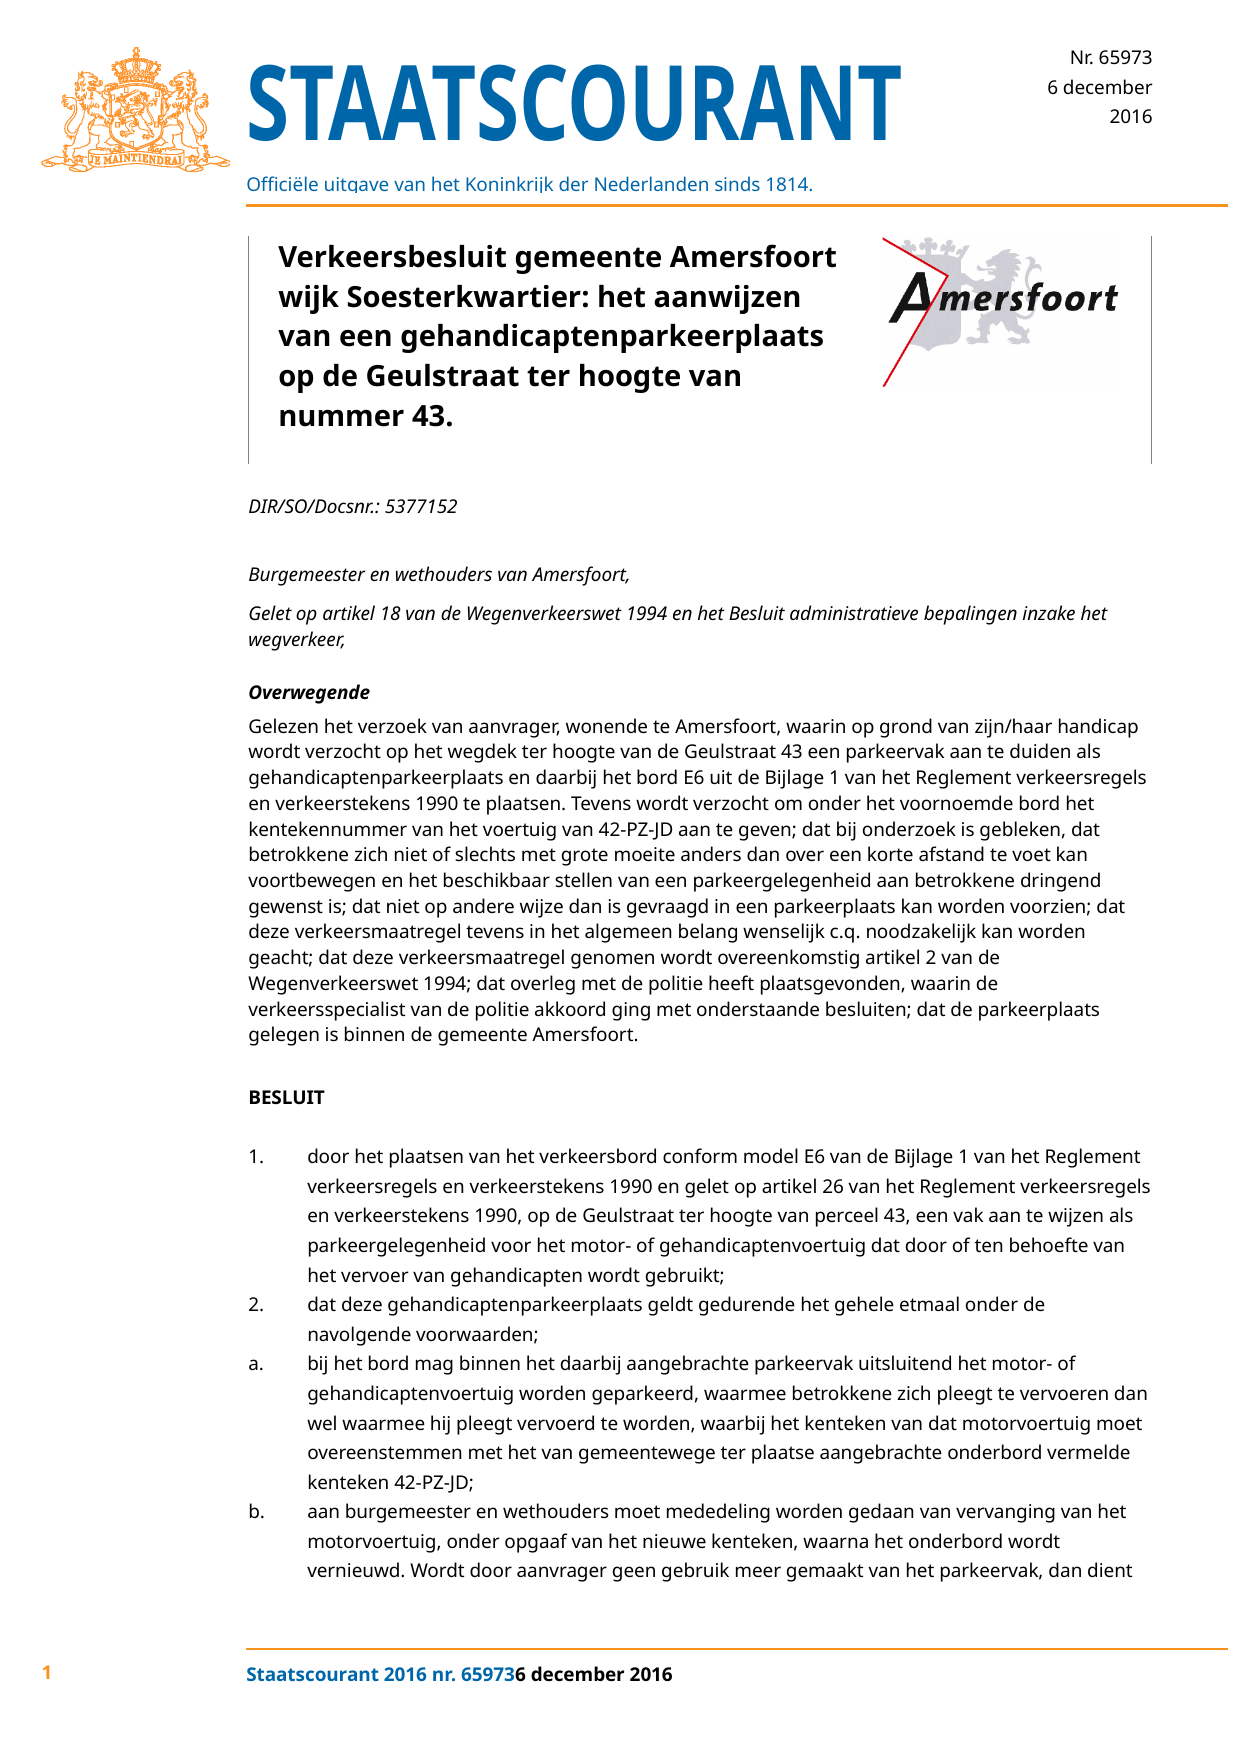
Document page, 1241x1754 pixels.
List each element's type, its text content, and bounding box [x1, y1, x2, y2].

text DIR/SO/Docsnr.: 5377152 [248, 493, 1152, 519]
text BESLUIT [248, 1084, 1152, 1110]
list door het plaatsen van het verkeersbord conform model E6 van de Bijlage 1 van het Reglement verkeersregels en verkeerstekens 1990 en gelet op artikel 26 van het Reglement verkeersregels en verkeerstekens 1990, op de Geulstraat ter hoogte van perceel 43, een vak aan te wijzen als parkeergelegenheid voor het motor- of gehandicaptenvoertuig dat door of ten behoefte van het vervoer van gehandicapten wordt gebruikt; [248, 1143, 1152, 1288]
text Burgemeester en wethouders van Amersfoort, [248, 561, 1152, 587]
text Gelezen het verzoek van aanvrager, wonende te Amersfoort, waarin op grond van zijn/haar handicap wordt verzocht op het wegdek ter hoogte van de Geulstraat 43 een parkeervak aan te duiden als gehandicaptenparkeerplaats en daarbij het bord E6 uit de Bijlage 1 van het Reglement verkeersregels en verkeerstekens 1990 te plaatsen. Tevens wordt verzocht om onder het voornoemde bord het kentekennummer van het voertuig van 42-PZ-JD aan te geven; dat bij onderzoek is gebleken, dat betrokkene zich niet of slechts met grote moeite anders dan over een korte afstand te voet kan voortbewegen en het beschikbaar stellen van een parkeergelegenheid aan betrokkene dringend gewenst is; dat niet op andere wijze dan is gevraagd in een parkeerplaats kan worden voorzien; dat deze verkeersmaatregel tevens in het algemeen belang wenselijk c.q. noodzakelijk kan worden geacht; dat deze verkeersmaatregel genomen wordt overeenkomstig artikel 2 van de Wegenverkeerswet 1994; dat overleg met de politie heeft plaatsgevonden, waarin de verkeersspecialist van de politie akkoord ging met onderstaande besluiten; dat de parkeerplaats gelegen is binnen de gemeente Amersfoort. [248, 713, 1152, 1047]
text Gelet op artikel 18 van de Wegenverkeerswet 1994 en het Besluit administratieve bepalingen inzake het wegverkeer, [248, 600, 1152, 652]
text Overwegende [248, 679, 1152, 704]
list dat deze gehandicaptenparkeerplaats geldt gedurende het gehele etmaal onder de navolgende voorwaarden; [248, 1291, 1152, 1347]
picture [882, 236, 1119, 387]
picture [41, 47, 231, 172]
table_header Verkeersbesluit gemeente Amersfoort wijk Soesterkwartier: het aanwijzen van een gehandicaptenparkeerplaats op de Geulstraat ter hoogte van nummer 43. [249, 236, 850, 464]
list aan burgemeester en wethouders moet mededeling worden gedaan van vervanging van het motorvoertuig, onder opgaaf van het nieuwe kenteken, waarna het onderbord wordt vernieuwd. Wordt door aanvrager geen gebruik meer gemaakt van het parkeervak, dan dient [248, 1498, 1152, 1583]
table_header [850, 236, 1151, 464]
list bij het bord mag binnen het daarbij aangebrachte parkeervak uitsluitend het motor- of gehandicaptenvoertuig worden geparkeerd, waarmee betrokkene zich pleegt te vervoeren dan wel waarmee hij pleegt vervoerd te worden, waarbij het kenteken van dat motorvoertuig moet overeenstemmen met het van gemeentewege ter plaatse aangebrachte onderbord vermelde kenteken 42-PZ-JD; [248, 1351, 1152, 1495]
